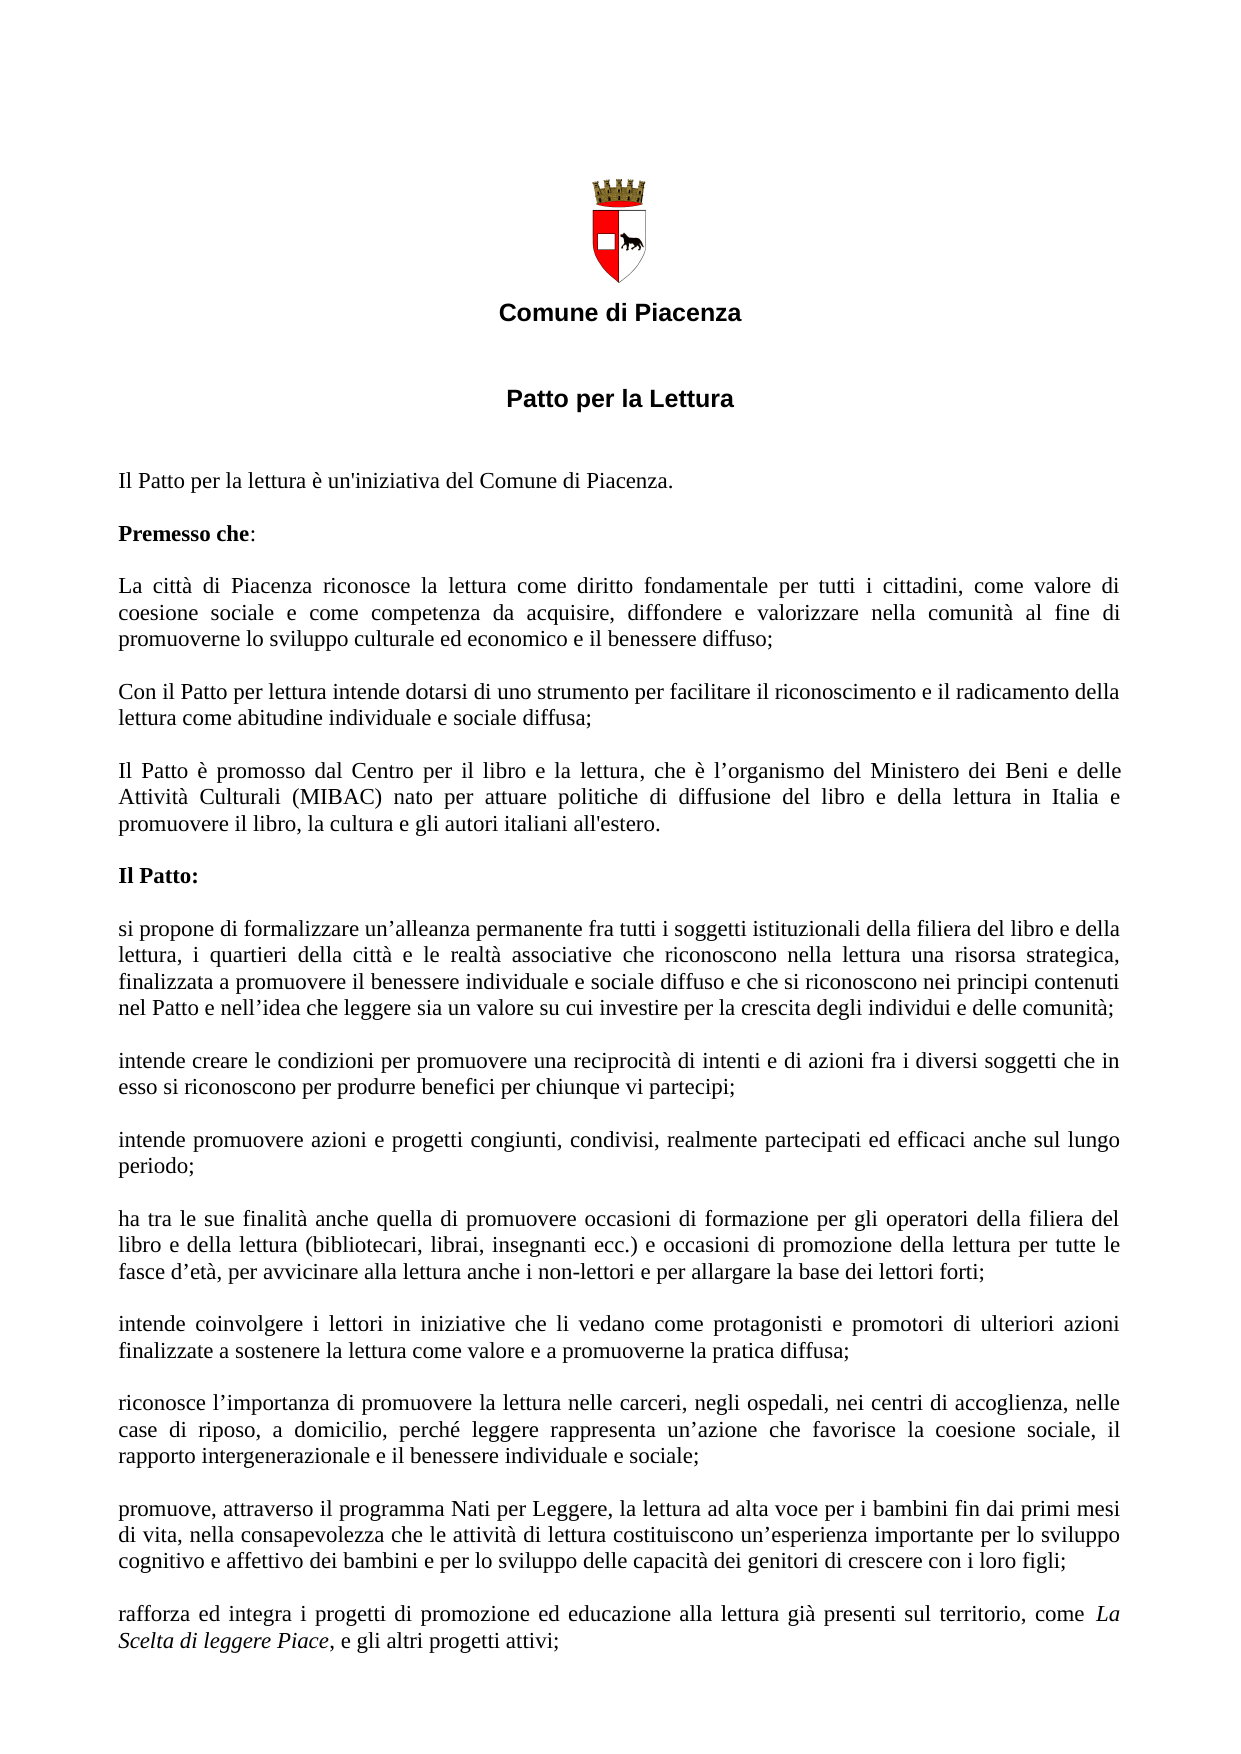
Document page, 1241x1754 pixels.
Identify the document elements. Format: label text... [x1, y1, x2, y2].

text Il Patto per la lettura è un'iniziativa del Comune di Piacenza. [118, 467, 1122, 493]
text riconosce l’importanza di promuovere la lettura nelle carceri, negli ospedali, nei centri di accoglienza, nelle case di riposo, a domicilio, perché leggere rappresenta un’azione che favorisce la coesione sociale, il rapporto intergenerazionale e il benessere individuale e sociale; [118, 1389, 1122, 1468]
text promuove, attraverso il programma Nati per Leggere, la lettura ad alta voce per i bambini fin dai primi mesi di vita, nella consapevolezza che le attività di lettura costituiscono un’esperienza importante per lo sviluppo cognitivo e affettivo dei bambini e per lo sviluppo delle capacità dei genitori di crescere con i loro figli; [118, 1495, 1122, 1574]
text La città di Piacenza riconosce la lettura come diritto fondamentale per tutti i cittadini, come valore di coesione sociale e come competenza da acquisire, diffondere e valorizzare nella comunità al fine di promuoverne lo sviluppo culturale ed economico e il benessere diffuso; [118, 572, 1122, 652]
text si propone di formalizzare un’alleanza permanente fra tutti i soggetti istituzionali della filiera del libro e della lettura, i quartieri della città e le realtà associative che riconoscono nella lettura una risorsa strategica, finalizzata a promuovere il benessere individuale e sociale diffuso e che si riconoscono nei principi contenuti nel Patto e nell’idea che leggere sia un valore su cui investire per la crescita degli individui e delle comunità; [118, 915, 1122, 1021]
text Patto per la Lettura [118, 384, 1122, 413]
text intende promuovere azioni e progetti congiunti, condivisi, realmente partecipati ed efficaci anche sul lungo periodo; [118, 1126, 1122, 1179]
picture [587, 177, 653, 284]
text Premesso che: [118, 520, 1122, 546]
text Con il Patto per lettura intende dotarsi di uno strumento per facilitare il riconoscimento e il radicamento della lettura come abitudine individuale e sociale diffusa; [118, 678, 1122, 731]
text Comune di Piacenza [118, 298, 1122, 327]
text Il Patto è promosso dal Centro per il libro e la lettura, che è l’organismo del Ministero dei Beni e delle Attività Culturali (MIBAC) nato per attuare politiche di diffusione del libro e della lettura in Italia e promuovere il libro, la cultura e gli autori italiani all'estero. [118, 757, 1122, 836]
text intende creare le condizioni per promuovere una reciprocità di intenti e di azioni fra i diversi soggetti che in esso si riconoscono per produrre benefici per chiunque vi partecipi; [118, 1047, 1122, 1099]
text ha tra le sue finalità anche quella di promuovere occasioni di formazione per gli operatori della filiera del libro e della lettura (bibliotecari, librai, insegnanti ecc.) e occasioni di promozione della lettura per tutte le fasce d’età, per avvicinare alla lettura anche i non-lettori e per allargare la base dei lettori forti; [118, 1205, 1122, 1284]
text rafforza ed integra i progetti di promozione ed educazione alla lettura già presenti sul territorio, come La Scelta di leggere Piace, e gli altri progetti attivi; [118, 1600, 1122, 1653]
text Il Patto: [118, 862, 1122, 889]
text intende coinvolgere i lettori in iniziative che li vedano come protagonisti e promotori di ulteriori azioni finalizzate a sostenere la lettura come valore e a promuoverne la pratica diffusa; [118, 1310, 1122, 1363]
